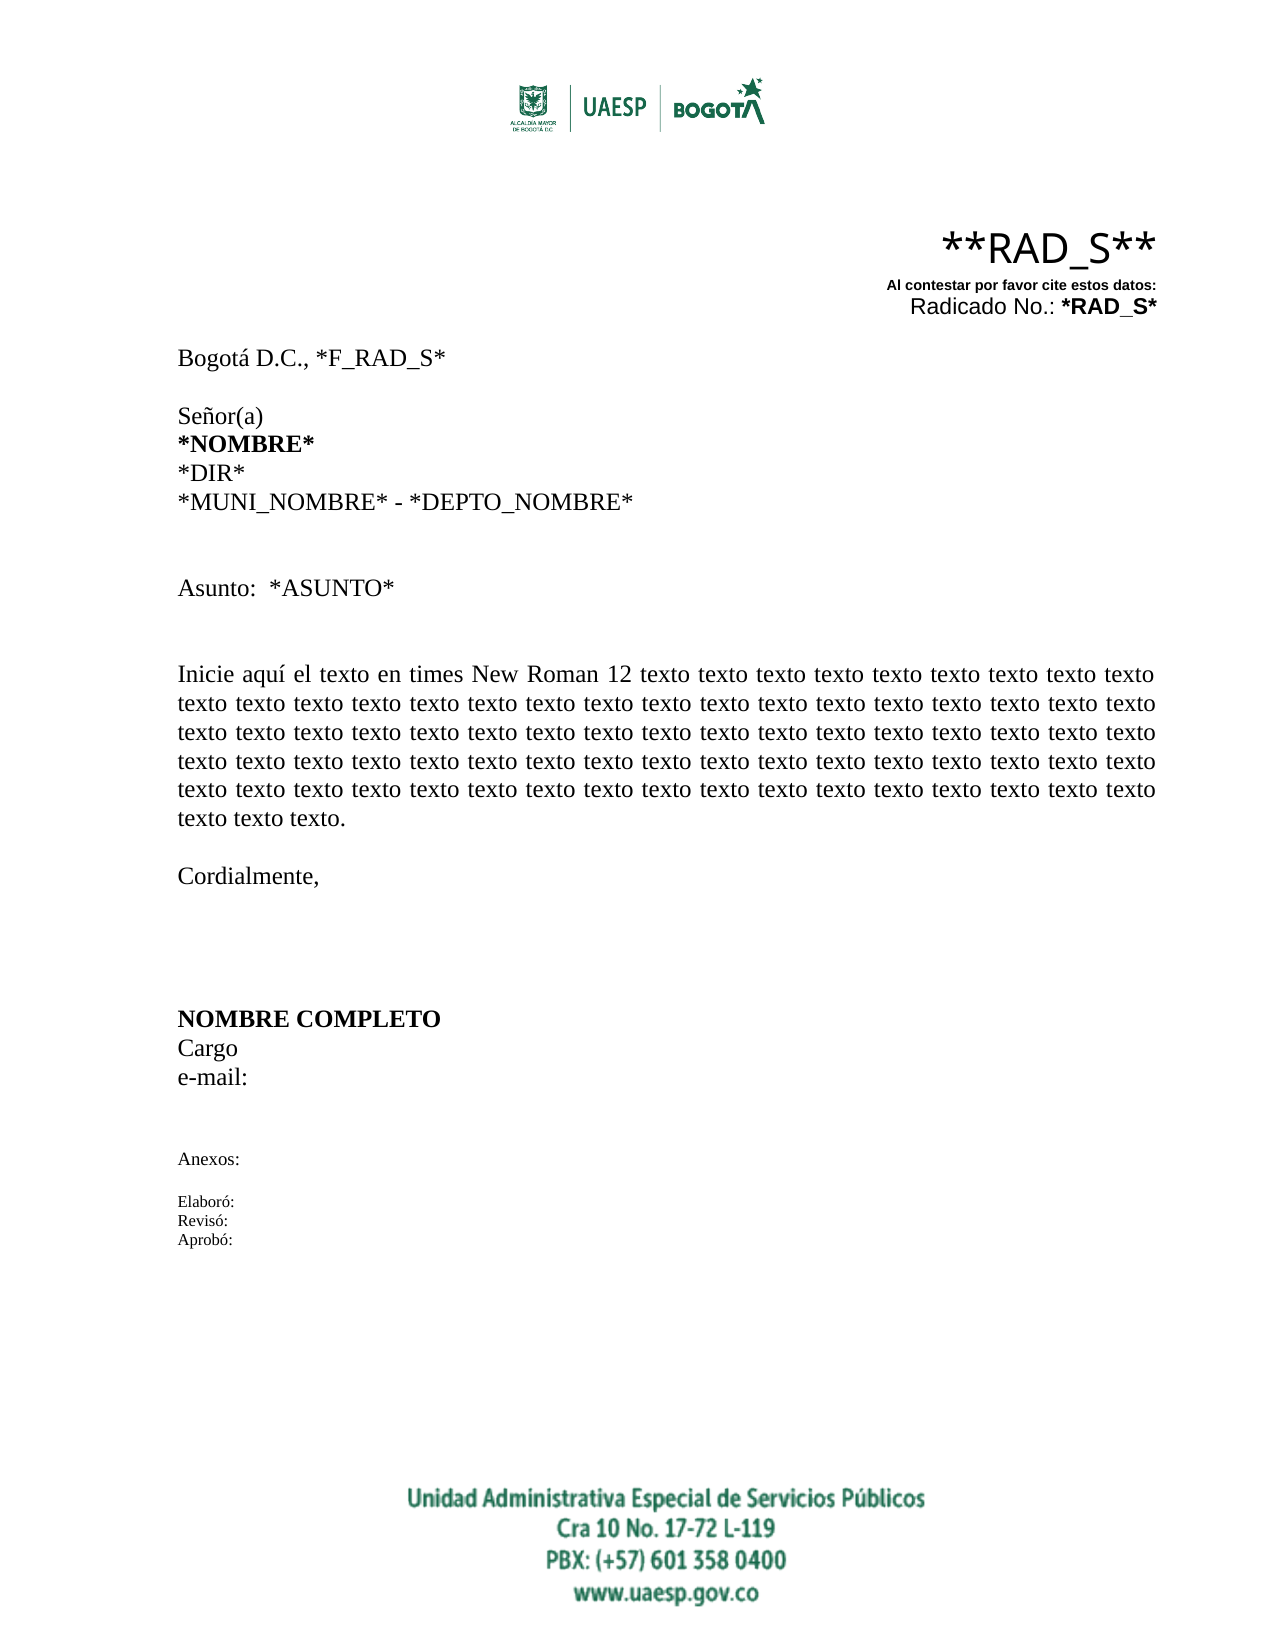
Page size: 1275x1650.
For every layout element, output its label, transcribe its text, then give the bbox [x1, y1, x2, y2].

text Inicie aquí el texto en times New Roman 12 texto texto texto texto texto texto texto texto texto texto texto texto texto texto texto texto texto texto texto texto texto texto texto texto texto texto texto texto texto texto texto texto texto texto texto texto texto texto texto texto texto texto texto texto texto texto texto texto texto texto texto texto texto texto texto texto texto texto texto texto texto texto texto texto texto texto texto texto texto texto texto texto texto texto texto texto texto texto texto texto. [177, 659, 1157, 832]
text *NOMBRE* [177, 429, 1157, 458]
text Anexos: [177, 1148, 1157, 1170]
text *MUNI_NOMBRE* - *DEPTO_NOMBRE* [177, 487, 1157, 516]
text *DIR* [177, 458, 1157, 487]
text **RAD_S** [177, 219, 1157, 276]
text Bogotá D.C., *F_RAD_S* [177, 343, 1157, 372]
text Cargo [177, 1033, 1157, 1062]
text Elaboró: [177, 1191, 1157, 1211]
text Asunto: *ASUNTO* [177, 573, 1157, 602]
text Aprobó: [177, 1230, 1157, 1249]
text Revisó: [177, 1211, 1157, 1230]
text NOMBRE COMPLETO [177, 1004, 1157, 1033]
text Al contestar por favor cite estos datos: [177, 276, 1157, 293]
text Radicado No.: *RAD_S* [177, 293, 1157, 319]
text Señor(a) [177, 401, 1157, 429]
text e-mail: [177, 1062, 1157, 1091]
text Cordialmente, [177, 861, 1157, 889]
